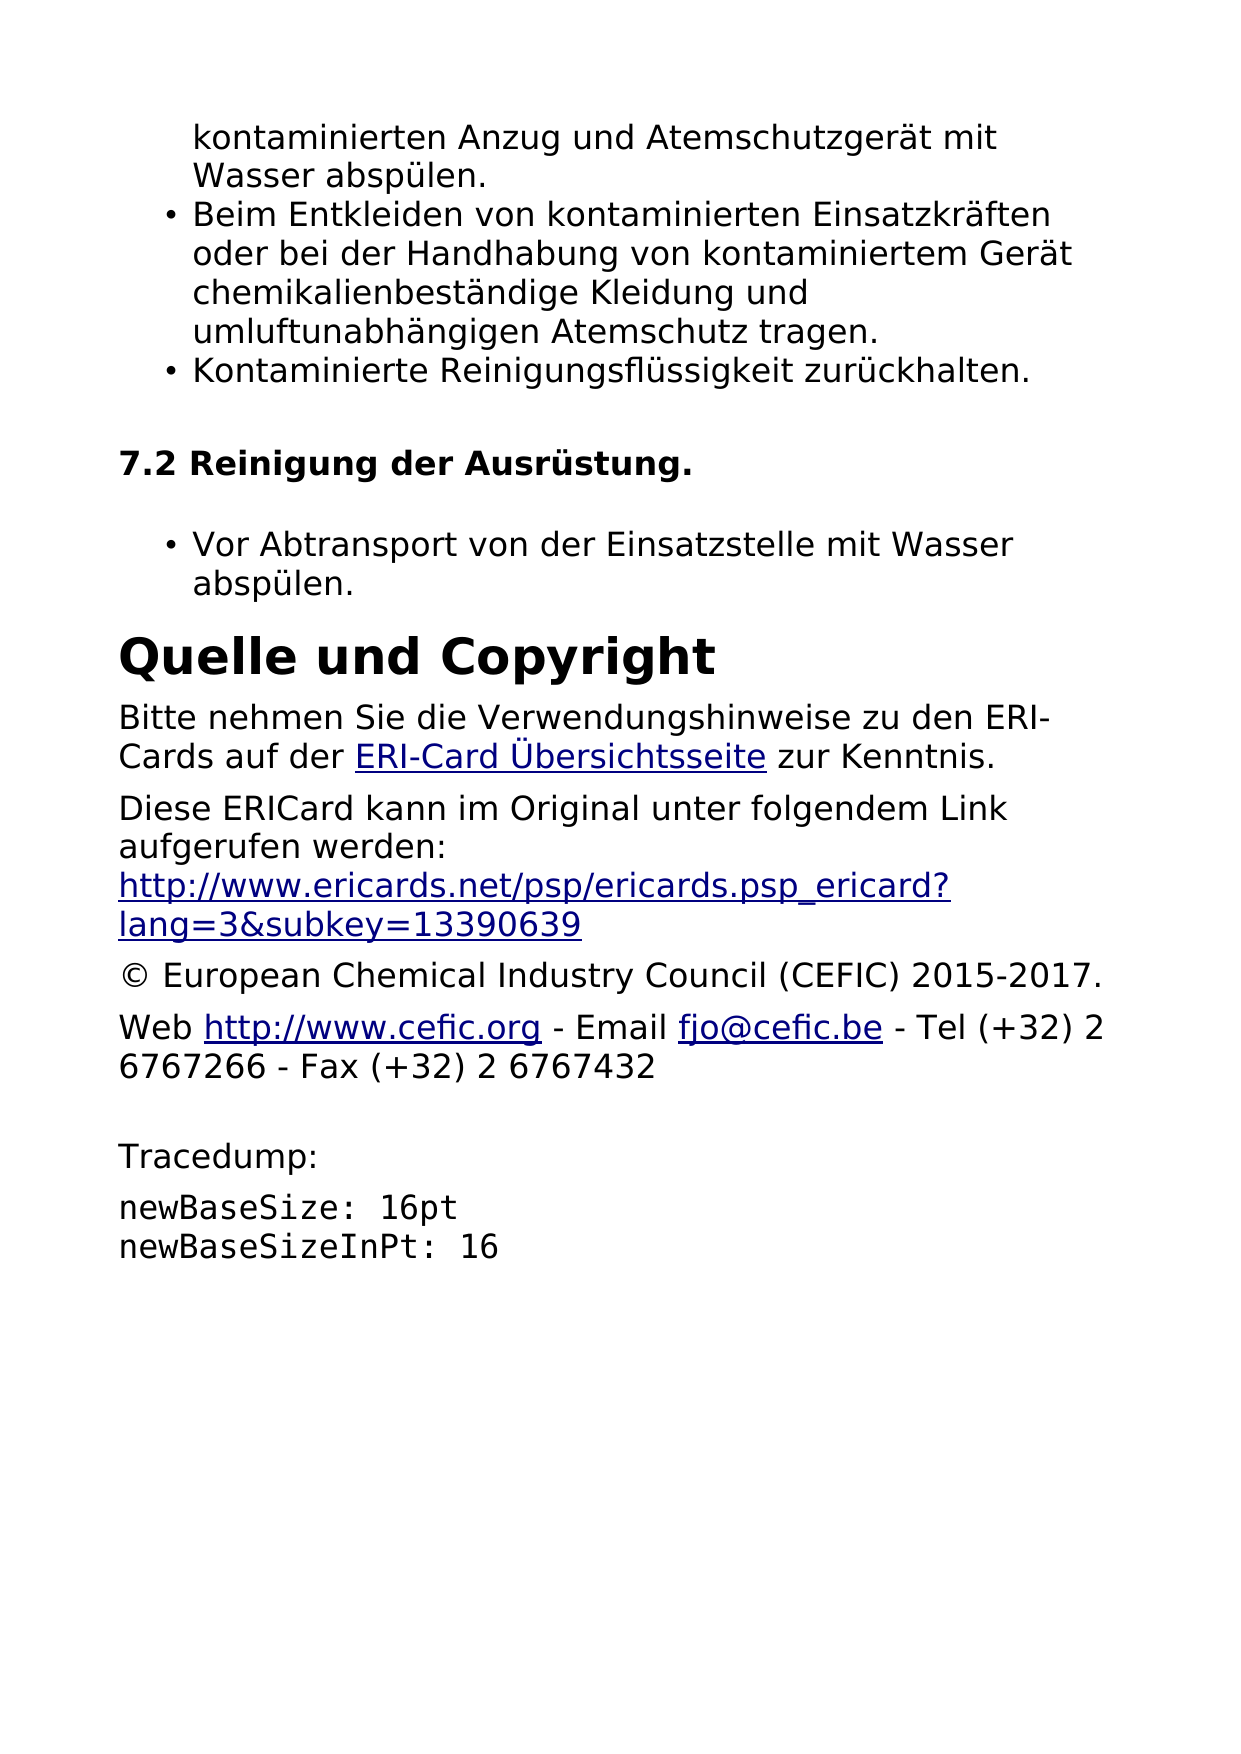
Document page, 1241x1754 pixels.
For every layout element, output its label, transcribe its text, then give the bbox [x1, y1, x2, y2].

text Bitte nehmen Sie die Verwendungshinweise zu den ERI-Cards auf der ERI-Card Übersichtsseite zur Kenntnis. [118, 699, 1122, 777]
subtitle 7.2 Reinigung der Ausrüstung. [118, 444, 1122, 483]
subtitle Quelle und Copyright [118, 628, 1122, 686]
text Web http://www.cefic.org - Email fjo@cefic.be - Tel (+32) 2 6767266 - Fax (+32) 2 6767432 [118, 1008, 1122, 1086]
list Vor Abtransport von der Einsatzstelle mit Wasser abspülen. [177, 525, 1122, 603]
list kontaminierten Anzug und Atemschutzgerät mit Wasser abspülen. [177, 118, 1122, 196]
text Diese ERICard kann im Original unter folgendem Link aufgerufen werden: http://www.ericards.net/psp/ericards.psp_ericard?lang=3&subkey=13390639 [118, 789, 1122, 944]
text © European Chemical Industry Council (CEFIC) 2015-2017. [118, 957, 1122, 996]
list Kontaminierte Reinigungsflüssigkeit zurückhalten. [177, 351, 1122, 390]
text newBaseSize: 16pt newBaseSizeInPt: 16 [118, 1189, 1122, 1266]
text Tracedump: [118, 1098, 1122, 1176]
list Beim Entkleiden von kontaminierten Einsatzkräften oder bei der Handhabung von kontaminiertem Gerät chemikalienbeständige Kleidung und umluftunabhängigen Atemschutz tragen. [177, 196, 1122, 351]
